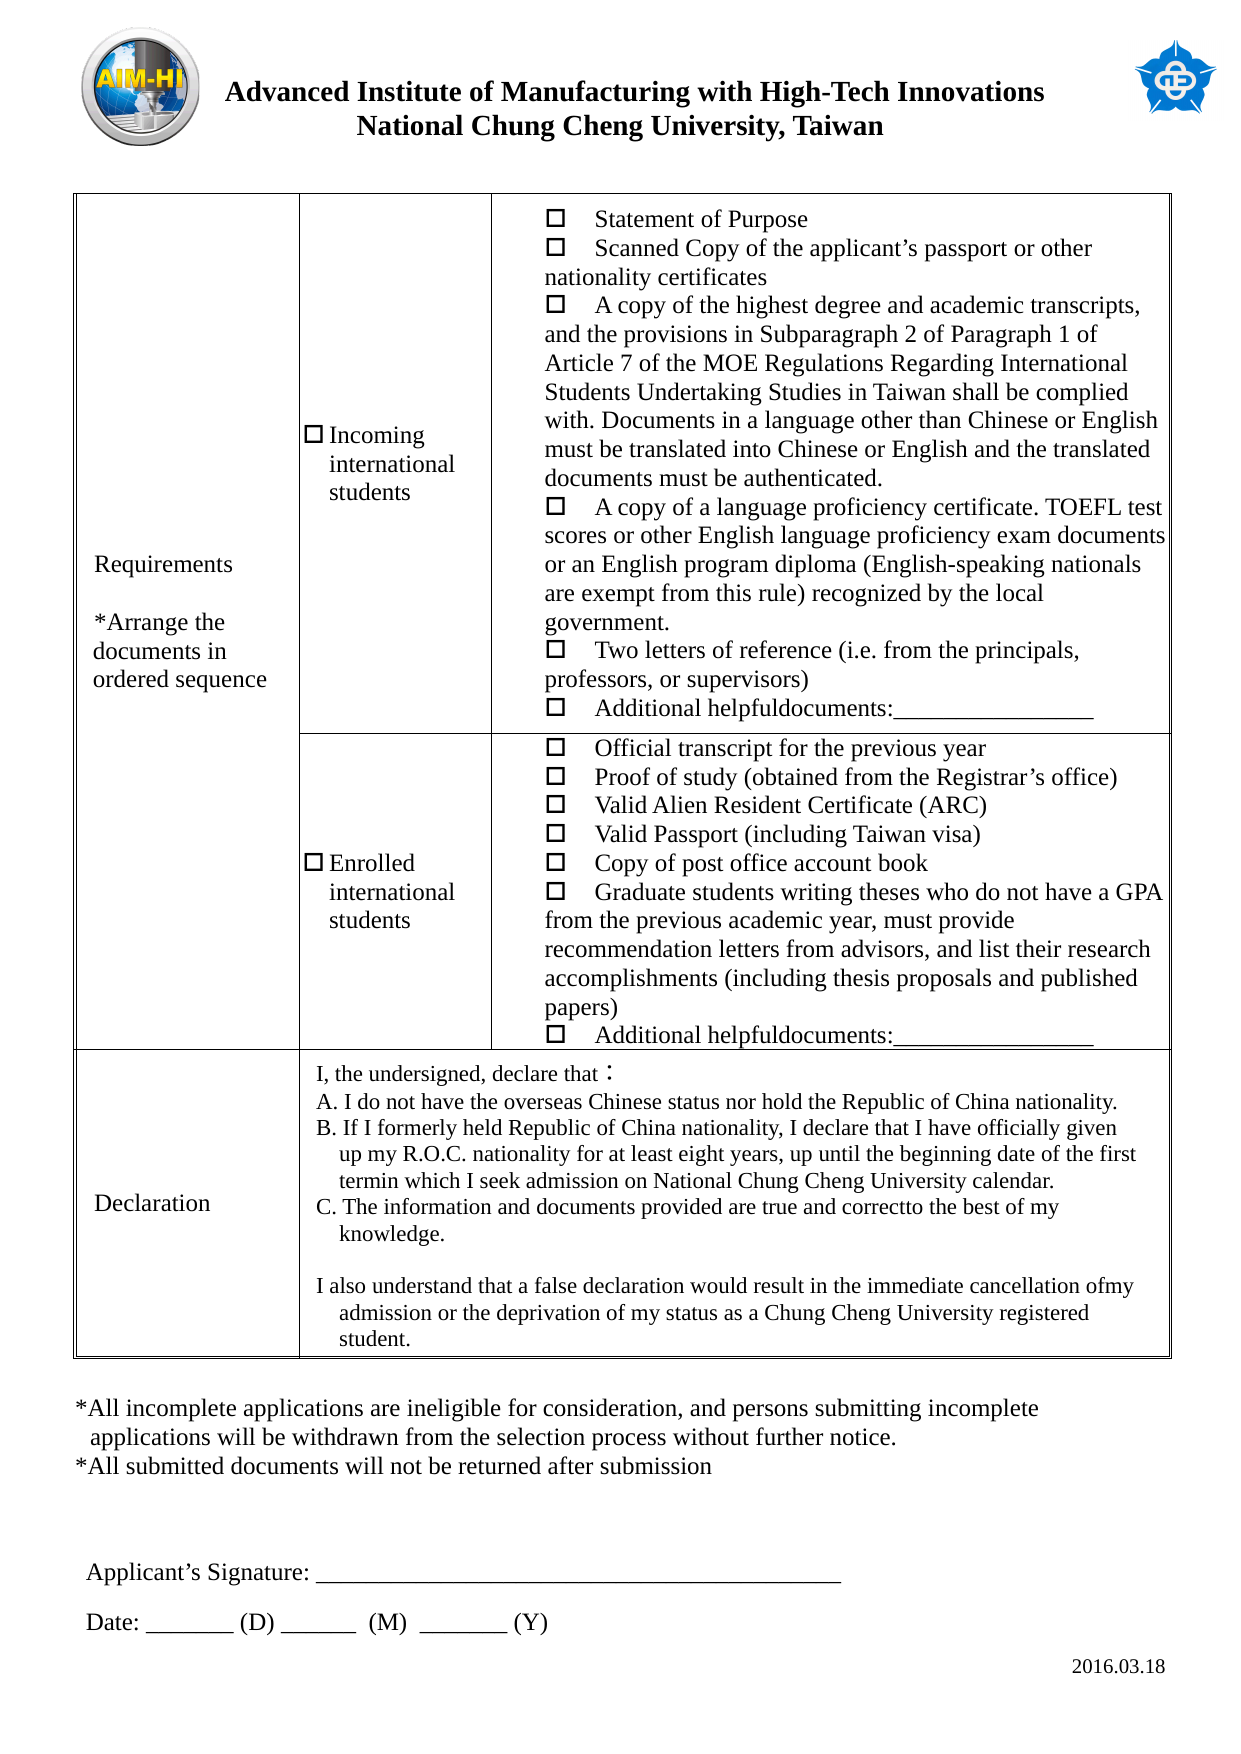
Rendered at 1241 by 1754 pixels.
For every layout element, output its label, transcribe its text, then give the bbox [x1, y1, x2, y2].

table_cell Official transcript for the previous year Proof of study (obtained from the Registrar’s office) Valid Alien Resident Certificate (ARC) Valid Passport (including Taiwan visa) Copy of post office account book Graduate students writing theses who do not have a GPA from the previous academic year, must provide recommendation letters from advisors, and list their research accomplishments (including thesis proposals and published papers) Additional helpfuldocuments:________________ [492, 734, 1169, 1049]
text Applicant’s Signature: __________________________________________ [84, 1557, 1038, 1586]
text Date: _______ (D) ______ (M) _______ (Y) [84, 1607, 1038, 1635]
table_cell Statement of Purpose Scanned Copy of the applicant’s passport or other nationality certificates A copy of the highest degree and academic transcripts, and the provisions in Subparagraph 2 of Paragraph 1 of Article 7 of the MOE Regulations Regarding International Students Undertaking Studies in Taiwan shall be complied with. Documents in a language other than Chinese or English must be translated into Chinese or English and the translated documents must be authenticated. A copy of a language proficiency certificate. TOEFL test scores or other English language proficiency exam documents or an English program diploma (English-speaking nationals are exempt from this rule) recognized by the local government. Two letters of reference (i.e. from the principals, professors, or supervisors) Additional helpfuldocuments:________________ [492, 194, 1169, 732]
table_cell Enrolled international students [300, 734, 491, 1049]
table_cell Declaration [77, 1050, 299, 1356]
text *All incomplete applications are ineligible for consideration, and persons submitting incomplete applications will be withdrawn from the selection process without further notice. [75, 1393, 1165, 1451]
table_cell I, the undersigned, declare that： A. I do not have the overseas Chinese status nor hold the Republic of China nationality. B. If I formerly held Republic of China nationality, I declare that I have officially given up my R.O.C. nationality for at least eight years, up until the beginning date of the first termin which I seek admission on National Chung Cheng University calendar. C. The information and documents provided are true and correctto the best of my knowledge. I also understand that a false declaration would result in the immediate cancellation ofmy admission or the deprivation of my status as a Chung Cheng University registered student. [300, 1050, 1169, 1356]
table_cell Incoming international students [300, 194, 491, 732]
text *All submitted documents will not be returned after submission [75, 1451, 1165, 1480]
table_cell Requirements *Arrange the documents in ordered sequence [77, 194, 299, 1049]
